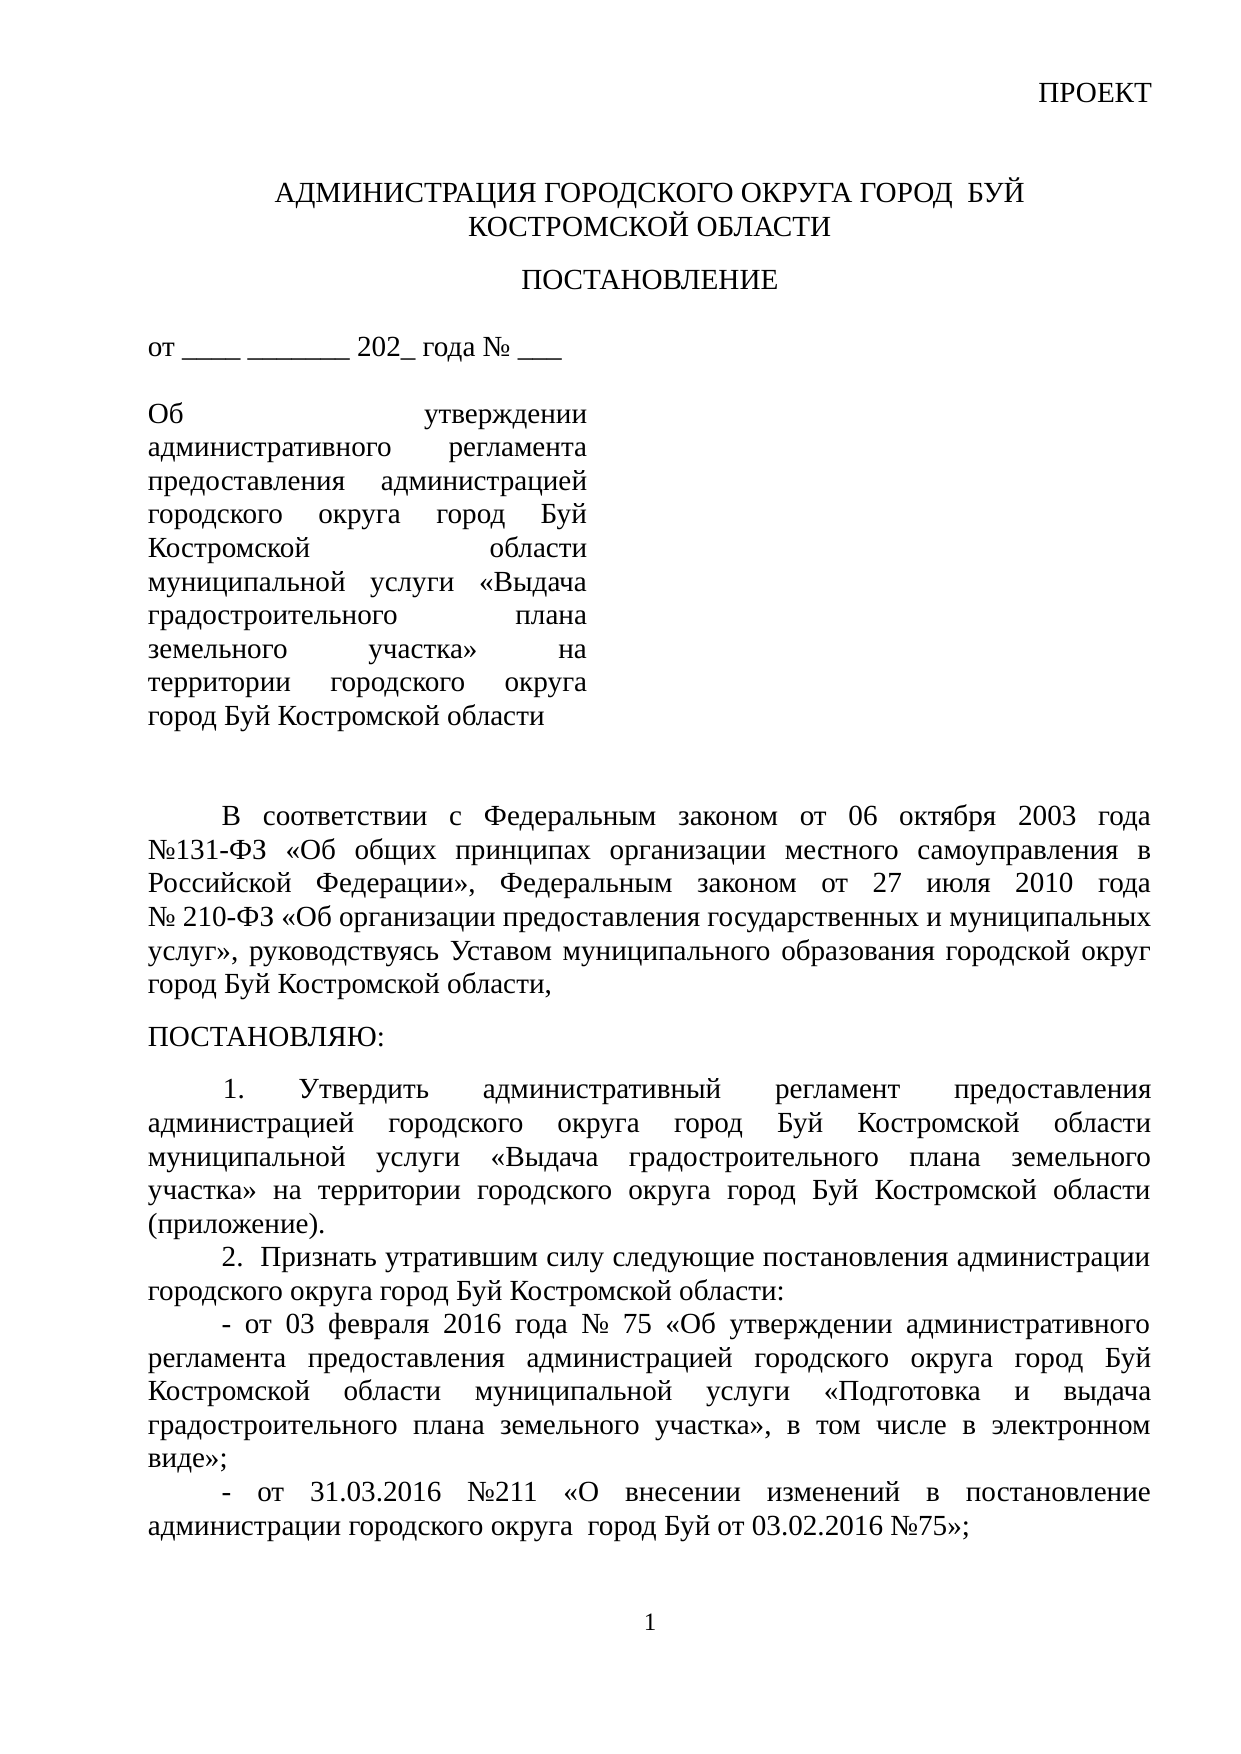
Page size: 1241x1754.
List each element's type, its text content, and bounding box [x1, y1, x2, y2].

title Об утверждении административного регламента предоставления администрацией городского округа город Буй Костромской области муниципальной услуги «Выдача градостроительного плана земельного участка» на территории городского округа город Буй Костромской области [148, 396, 587, 731]
text ПОСТАНОВЛЕНИЕ [148, 262, 1152, 295]
text - от 03 февраля 2016 года № 75 «Об утверждении административного регламента предоставления администрацией городского округа город Буй Костромской области муниципальной услуги «Подготовка и выдача градостроительного плана земельного участка», в том числе в электронном виде»; [148, 1306, 1152, 1474]
text - от 31.03.2016 №211 «О внесении изменений в постановление администрации городского округа город Буй от 03.02.2016 №75»; [148, 1474, 1152, 1541]
text от ____ _______ 202_ года № ___ [148, 329, 1152, 362]
text АДМИНИСТРАЦИЯ ГОРОДСКОГО ОКРУГА ГОРОД БУЙ [148, 176, 1152, 209]
text В соответствии с Федеральным законом от 06 октября 2003 года №131-ФЗ «Об общих принципах организации местного самоуправления в Российской Федерации», Федеральным законом от 27 июля 2010 года № 210-ФЗ «Об организации предоставления государственных и муниципальных услуг», руководствуясь Уставом муниципального образования городской округ город Буй Костромской области, [148, 798, 1152, 1000]
text 2. Признать утратившим силу следующие постановления администрации городского округа город Буй Костромской области: [148, 1239, 1152, 1306]
text ПОСТАНОВЛЯЮ: [148, 1019, 1152, 1052]
text 1. Утвердить административный регламент предоставления администрацией городского округа город Буй Костромской области муниципальной услуги «Выдача градостроительного плана земельного участка» на территории городского округа город Буй Костромской области (приложение). [148, 1072, 1152, 1239]
text ПРОЕКТ [148, 75, 1152, 108]
text КОСТРОМСКОЙ ОБЛАСТИ [148, 209, 1152, 243]
